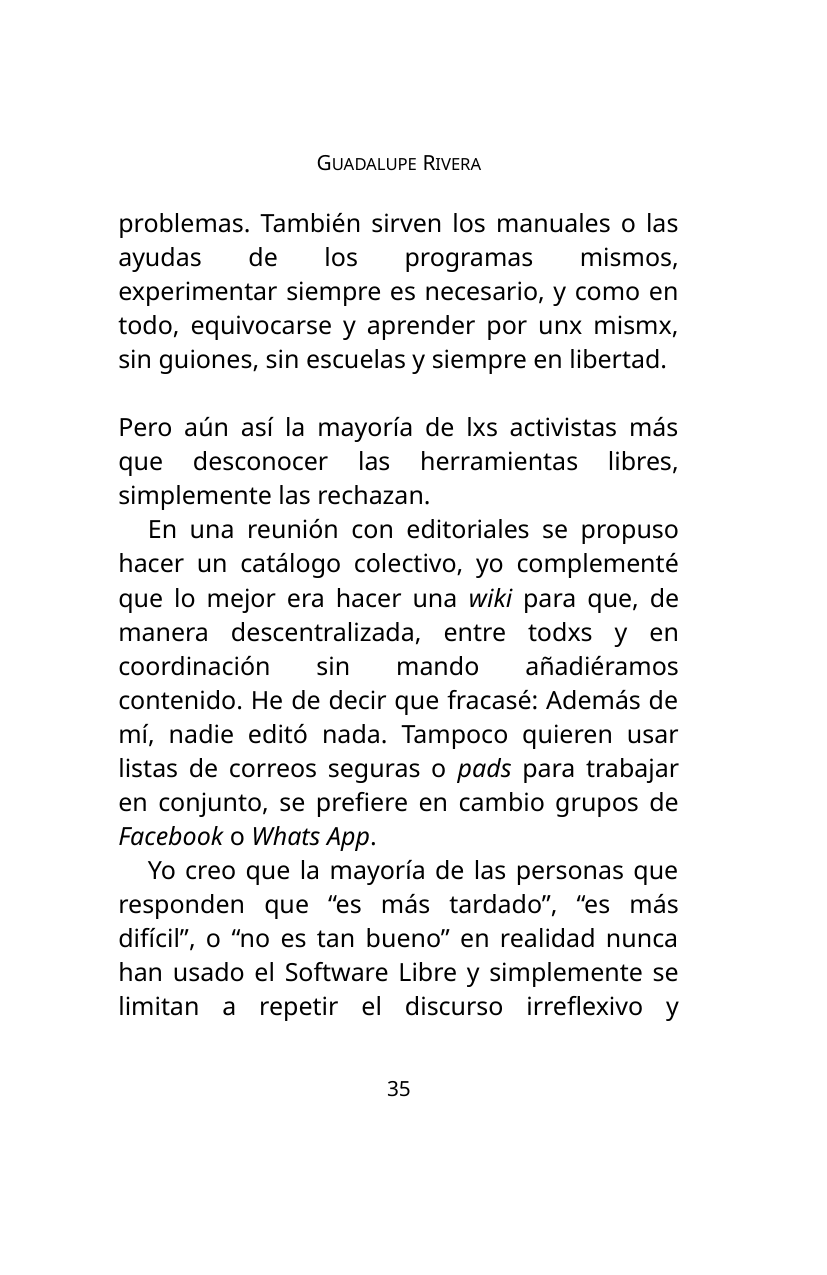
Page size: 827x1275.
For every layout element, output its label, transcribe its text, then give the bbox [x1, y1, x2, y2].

text problemas. También sirven los manuales o las ayudas de los programas mismos, experimentar siempre es necesario, y como en todo, equivocarse y aprender por unx mismx, sin guiones, sin escuelas y siempre en libertad. [118, 206, 679, 376]
text Yo creo que la mayoría de las personas que responden que “es más tardado”, “es más difícil”, o “no es tan bueno” en realidad nunca han usado el Software Libre y simplemente se limitan a repetir el discurso irreflexivo y [118, 853, 679, 1023]
text En una reunión con editoriales se propuso hacer un catálogo colectivo, yo complementé que lo mejor era hacer una wiki para que, de manera descentralizada, entre todxs y en coordinación sin mando añadiéramos contenido. He de decir que fracasé: Además de mí, nadie editó nada. Tampoco quieren usar listas de correos seguras o pads para trabajar en conjunto, se prefiere en cambio grupos de Facebook o Whats App. [118, 512, 679, 853]
text Pero aún así la mayoría de lxs activistas más que desconocer las herramientas libres, simplemente las rechazan. [118, 410, 679, 512]
